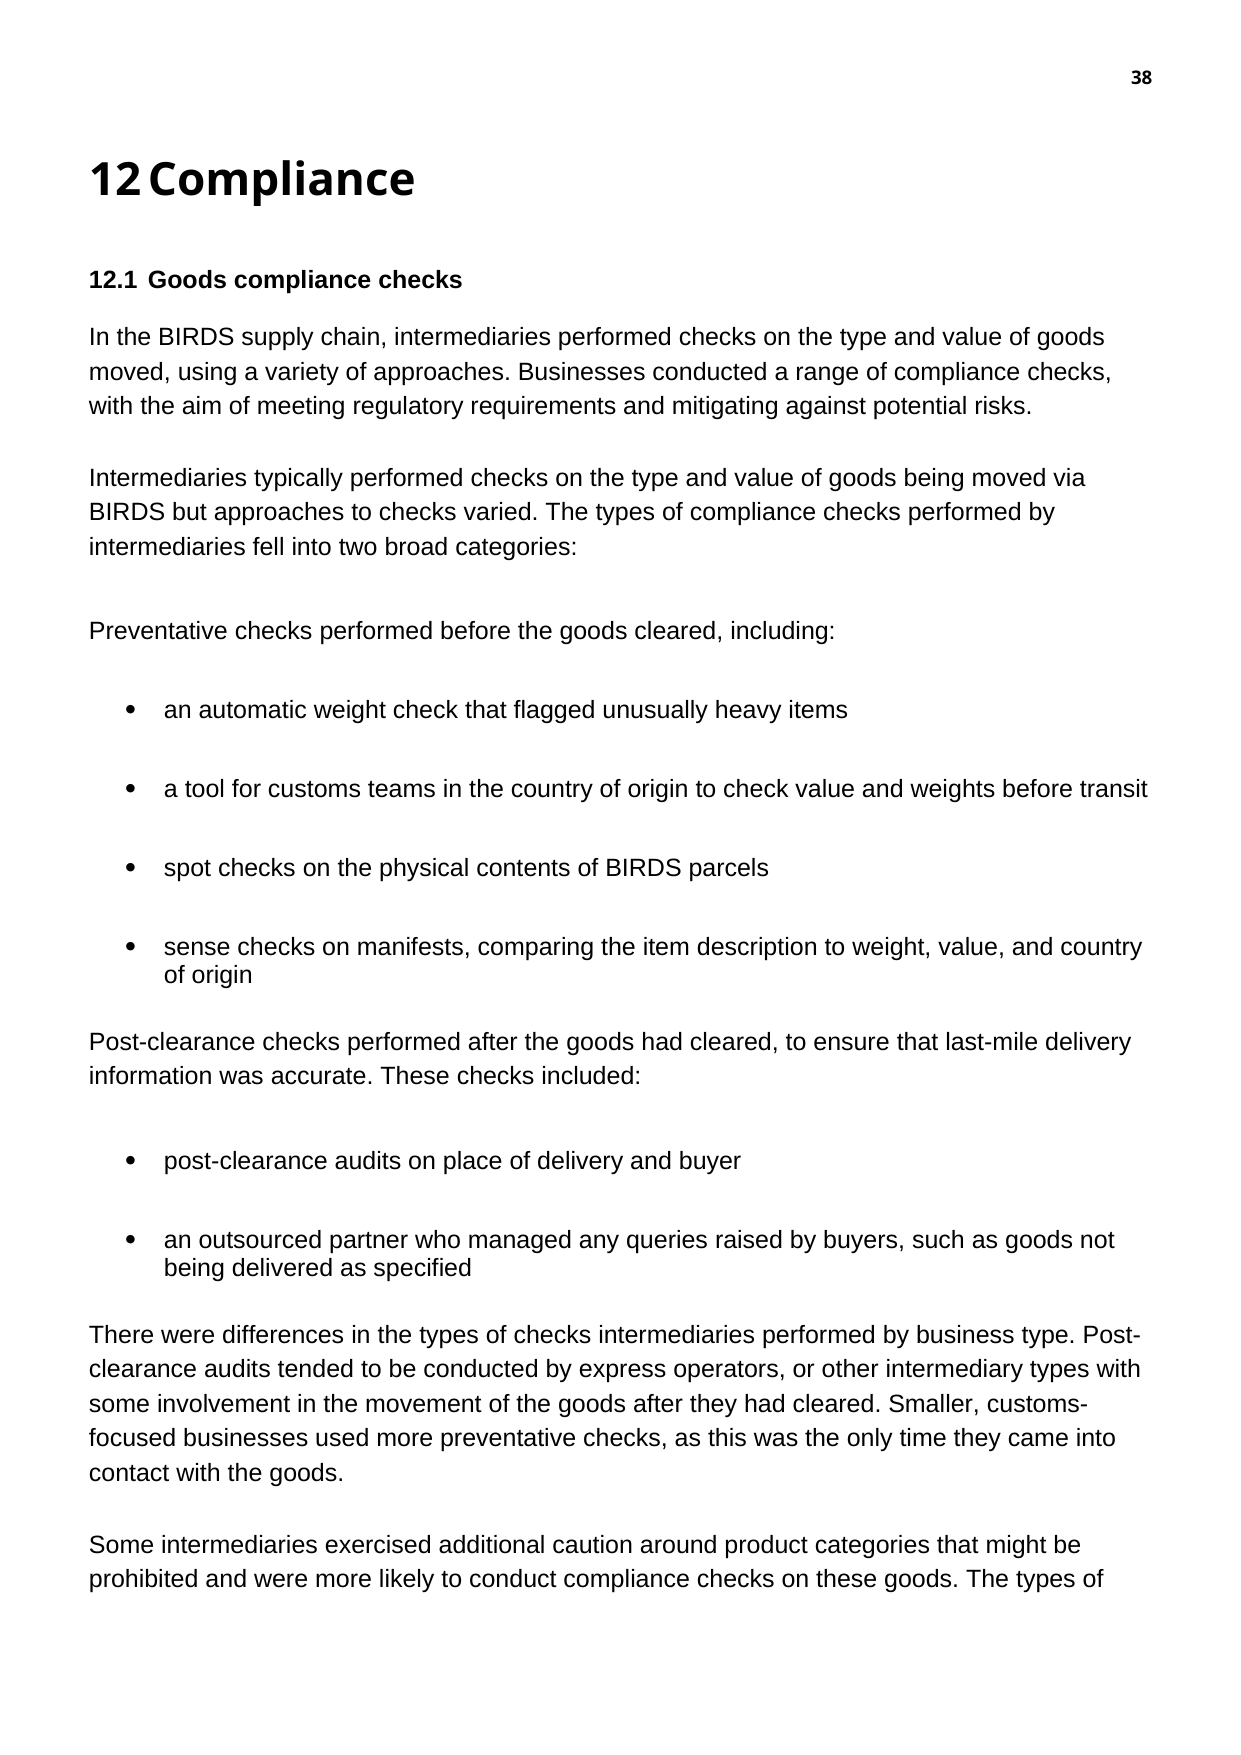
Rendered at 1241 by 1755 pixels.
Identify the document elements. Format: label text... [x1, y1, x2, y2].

text Post-clearance checks performed after the goods had cleared, to ensure that last-mile delivery information was accurate. These checks included: [89, 1027, 1152, 1090]
text Intermediaries typically performed checks on the type and value of goods being moved via BIRDS but approaches to checks varied. The types of compliance checks performed by intermediaries fell into two broad categories: [89, 463, 1152, 561]
list an outsourced partner who managed any queries raised by buyers, such as goods not being delivered as specified [126, 1224, 1152, 1282]
subtitle Compliance [89, 147, 1152, 209]
text Some intermediaries exercised additional caution around product categories that might be prohibited and were more likely to conduct compliance checks on these goods. The types of [89, 1529, 1152, 1593]
list post-clearance audits on place of delivery and buyer [126, 1146, 1152, 1174]
list sense checks on manifests, comparing the item description to weight, value, and country of origin [126, 932, 1152, 989]
list spot checks on the physical contents of BIRDS parcels [126, 853, 1152, 882]
list an automatic weight check that flagged unusually heavy items [126, 695, 1152, 724]
subtitle Goods compliance checks [89, 265, 1152, 294]
text Preventative checks performed before the goods cleared, including: [89, 616, 1152, 645]
list a tool for customs teams in the country of origin to check value and weights before transit [126, 774, 1152, 803]
text In the BIRDS supply chain, intermediaries performed checks on the type and value of goods moved, using a variety of approaches. Businesses conducted a range of compliance checks, with the aim of meeting regulatory requirements and mitigating against potential risks. [89, 322, 1152, 420]
text There were differences in the types of checks intermediaries performed by business type. Post-clearance audits tended to be conducted by express operators, or other intermediary types with some involvement in the movement of the goods after they had cleared. Smaller, customs-focused businesses used more preventative checks, as this was the only time they came into contact with the goods. [89, 1320, 1152, 1486]
